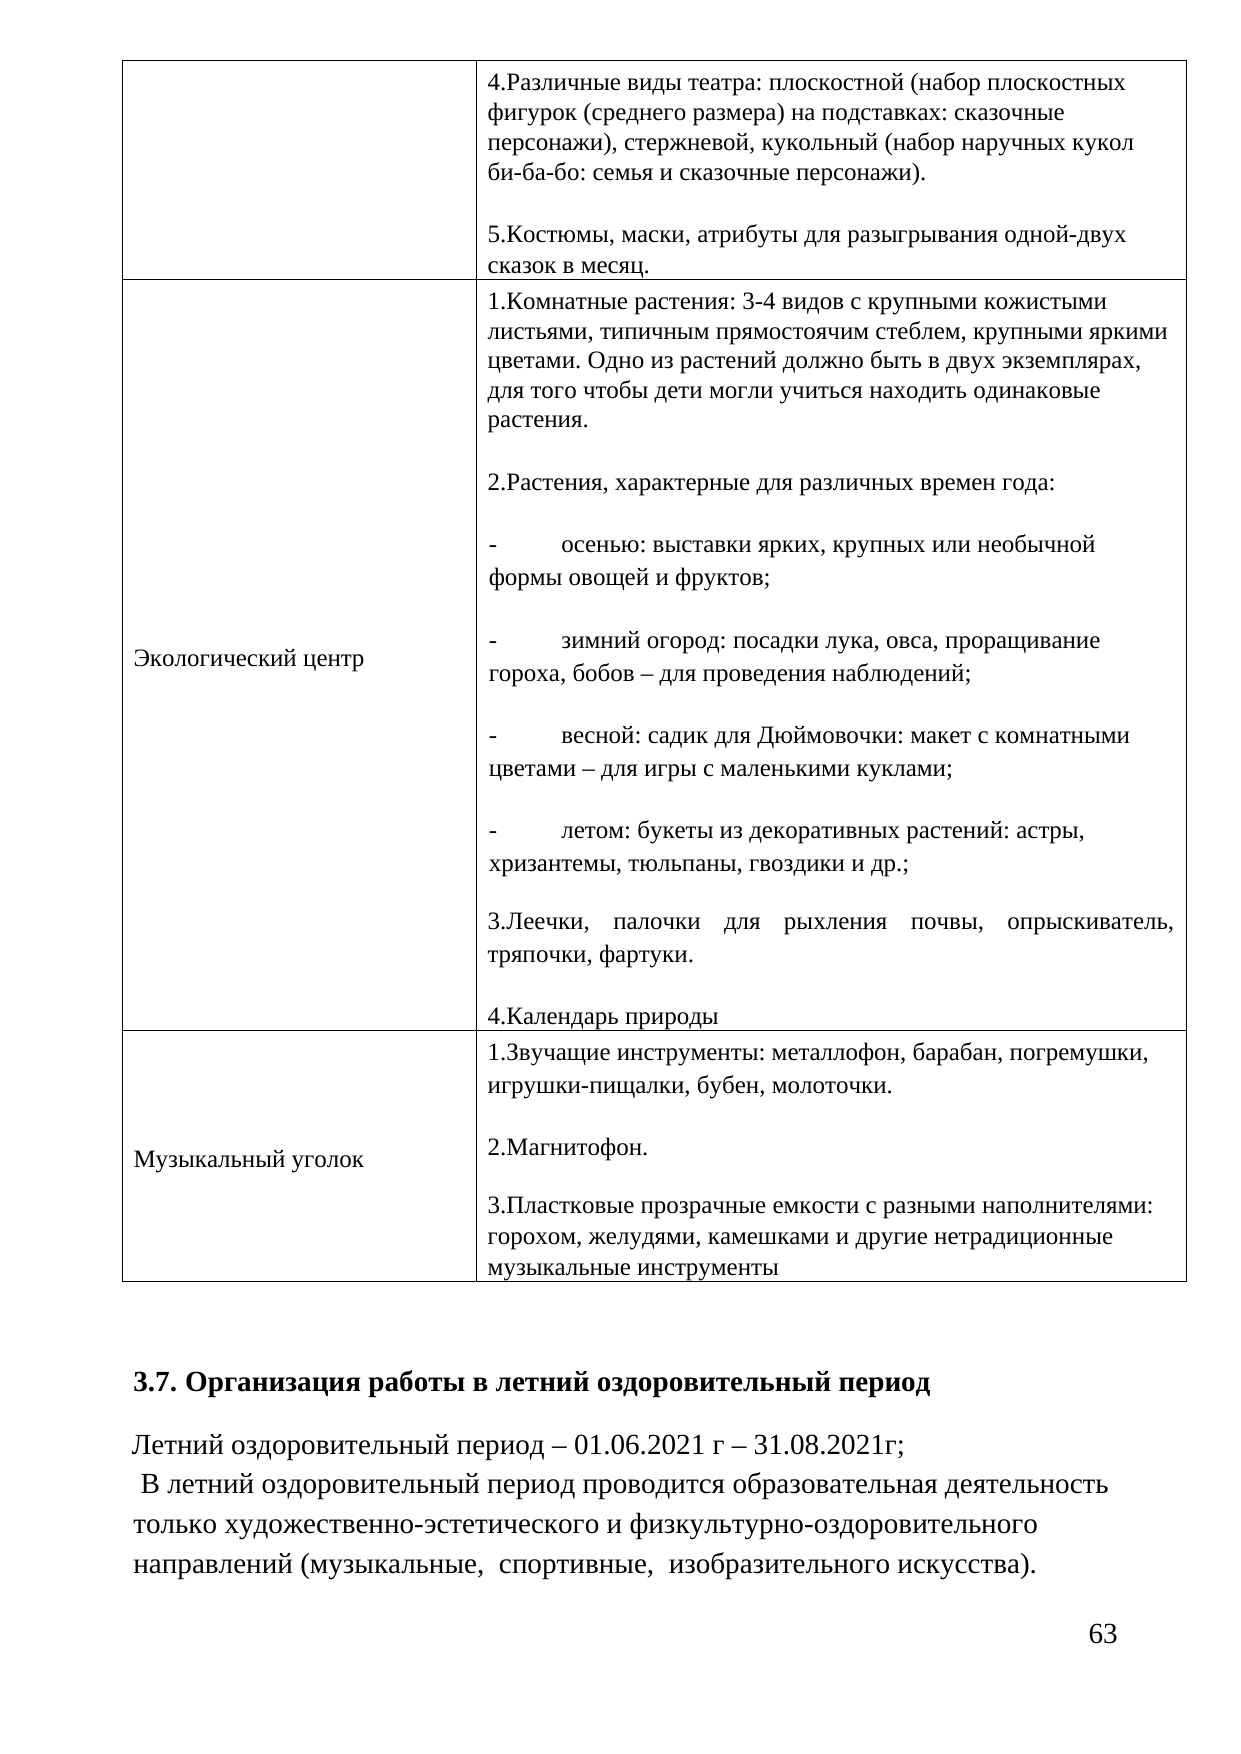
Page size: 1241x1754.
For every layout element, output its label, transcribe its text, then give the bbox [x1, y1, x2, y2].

text В летний оздоровительный период проводится образовательная деятельность только художественно-эстетического и физкультурно-оздоровительного направлений (музыкальные, спортивные, изобразительного искусства). [133, 1466, 1122, 1580]
table_cell 1.Звучащие инструменты: металлофон, барабан, погремушки, игрушки-пищалки, бубен, молоточки. 2.Магнитофон. 3.Пластковые прозрачные емкости с разными наполнителями: горохом, желудями, камешками и другие нетрадиционные музыкальные инструменты [477, 1031, 1186, 1281]
table_cell Музыкальный уголок [123, 1031, 476, 1281]
table_cell Экологический центр [123, 280, 476, 1029]
table_cell 4.Различные виды театра: плоскостной (набор плоскостных фигурок (среднего размера) на подставках: сказочные персонажи), стержневой, кукольный (набор наручных кукол би-ба-бо: семья и сказочные персонажи). 5.Костюмы, маски, атрибуты для разыгрывания одной-двух сказок в месяц. [477, 61, 1186, 279]
table_cell 1.Комнатные растения: 3-4 видов с крупными кожистыми листьями, типичным прямостоячим стеблем, крупными яркими цветами. Одно из растений должно быть в двух экземплярах, для того чтобы дети могли учиться находить одинаковые растения. 2.Растения, характерные для различных времен года: осенью: выставки ярких, крупных или необычной формы овощей и фруктов; зимний огород: посадки лука, овса, проращивание гороха, бобов – для проведения наблюдений; весной: садик для Дюймовочки: макет с комнатными цветами – для игры с маленькими куклами; летом: букеты из декоративных растений: астры, хризантемы, тюльпаны, гвоздики и др.; 3.Леечки, палочки для рыхления почвы, опрыскиватель, тряпочки, фартуки. 4.Календарь природы [477, 280, 1186, 1029]
table_cell [123, 61, 476, 279]
text Летний оздоровительный период – 01.06.2021 г – 31.08.2021г; [131, 1427, 1122, 1460]
text 3.7. Организация работы в летний оздоровительный период [133, 1364, 1122, 1398]
